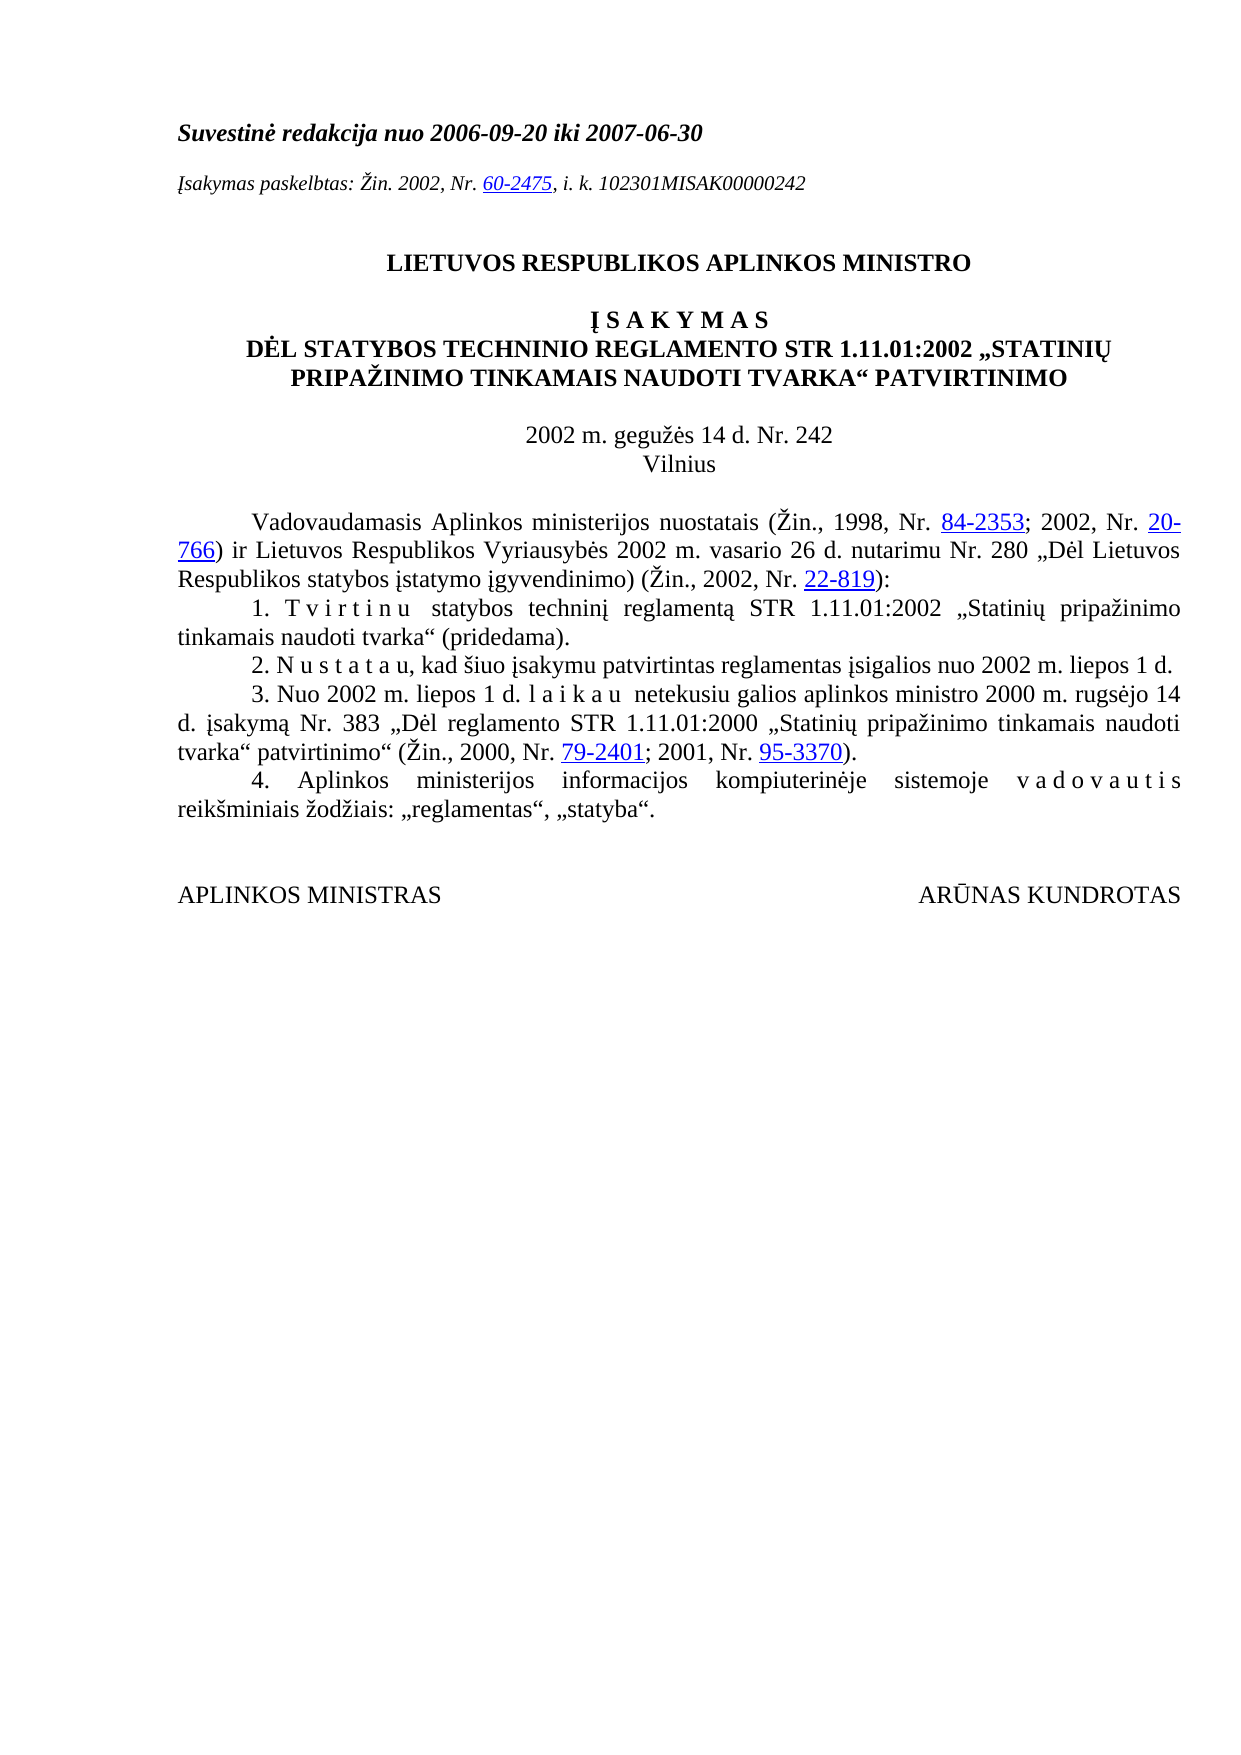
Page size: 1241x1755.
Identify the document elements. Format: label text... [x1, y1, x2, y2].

text Vadovaudamasis Aplinkos ministerijos nuostatais (Žin., 1998, Nr. 84-2353; 2002, Nr. 20-766) ir Lietuvos Respublikos Vyriausybės 2002 m. vasario 26 d. nutarimu Nr. 280 „Dėl Lietuvos Respublikos statybos įstatymo įgyvendinimo) (Žin., 2002, Nr. 22-819): [177, 507, 1181, 593]
text APLINKOS MINISTRAS ARŪNAS KUNDROTAS [177, 880, 1181, 909]
text Į S A K Y M A S [177, 305, 1181, 334]
text LIETUVOS RESPUBLIKOS APLINKOS MINISTRO [177, 248, 1181, 277]
text Vilnius [177, 449, 1181, 478]
text 3. Nuo 2002 m. liepos 1 d. laikau netekusiu galios aplinkos ministro 2000 m. rugsėjo 14 d. įsakymą Nr. 383 „Dėl reglamento STR 1.11.01:2000 „Statinių pripažinimo tinkamais naudoti tvarka“ patvirtinimo“ (Žin., 2000, Nr. 79-2401; 2001, Nr. 95-3370). [177, 679, 1181, 765]
text 2002 m. gegužės 14 d. Nr. 242 [177, 420, 1181, 449]
text DĖL STATYBOS TECHNINIO REGLAMENTO STR 1.11.01:2002 „STATINIŲ PRIPAŽINIMO TINKAMAIS NAUDOTI TVARKA“ PATVIRTINIMO [177, 334, 1181, 392]
text Įsakymas paskelbtas: Žin. 2002, Nr. 60-2475, i. k. 102301MISAK00000242 [177, 171, 1181, 195]
text Suvestinė redakcija nuo 2006-09-20 iki 2007-06-30 [177, 118, 1181, 147]
text 1. Tvirtinu statybos techninį reglamentą STR 1.11.01:2002 „Statinių pripažinimo tinkamais naudoti tvarka“ (pridedama). [177, 593, 1181, 650]
text 4. Aplinkos ministerijos informacijos kompiuterinėje sistemoje vadovautis reikšminiais žodžiais: „reglamentas“, „statyba“. [177, 765, 1181, 823]
text 2. Nustatau, kad šiuo įsakymu patvirtintas reglamentas įsigalios nuo 2002 m. liepos 1 d. [177, 650, 1181, 679]
